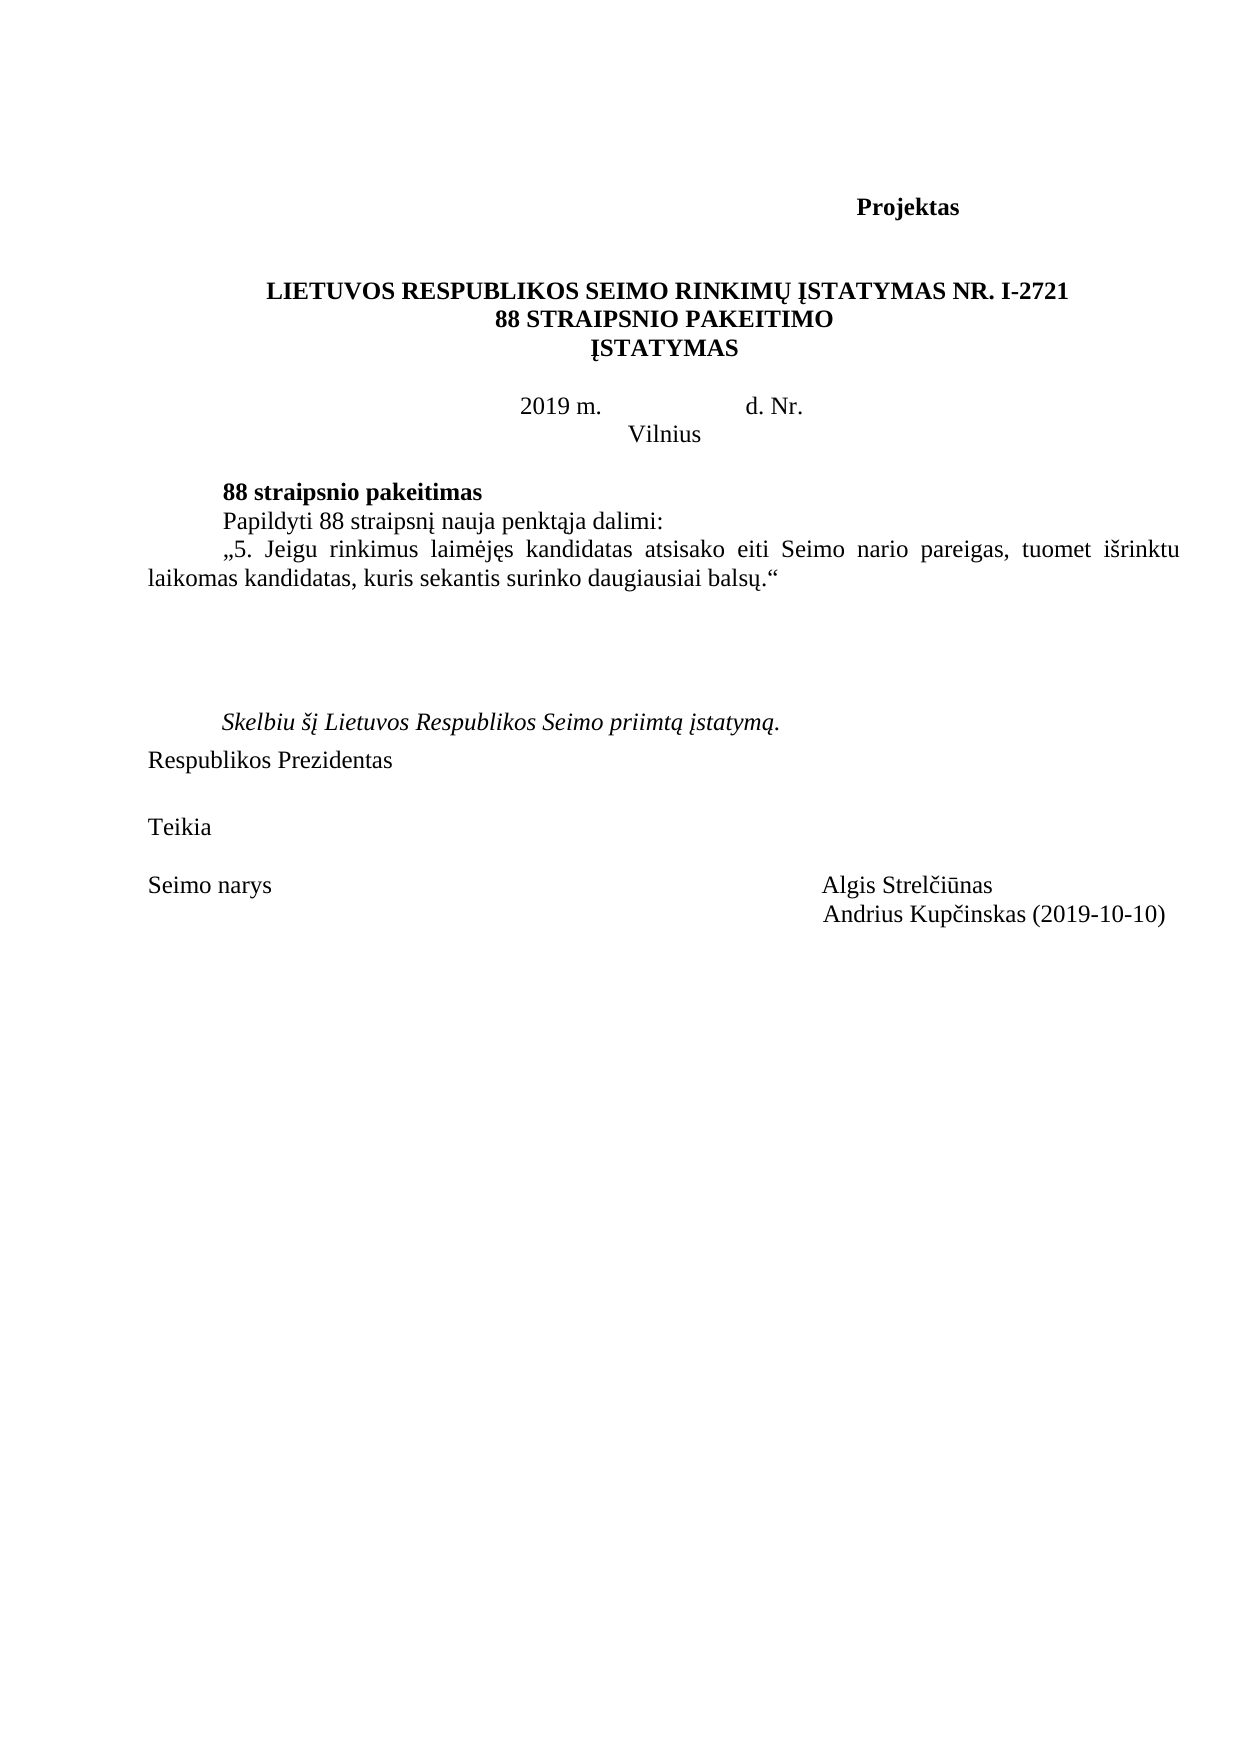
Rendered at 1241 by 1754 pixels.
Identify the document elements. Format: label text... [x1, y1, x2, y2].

text „5. Jeigu rinkimus laimėjęs kandidatas atsisako eiti Seimo nario pareigas, tuomet išrinktu laikomas kandidatas, kuris sekantis surinko daugiausiai balsų.“ [148, 534, 1181, 592]
text ĮSTATYMAS [148, 333, 1181, 362]
text Andrius Kupčinskas (2019-10-10) [148, 899, 1181, 927]
text Seimo narys Algis Strelčiūnas [148, 870, 1181, 899]
text LIETUVOS RESPUBLIKOS SEIMO RINKIMŲ ĮSTATYMAS NR. I-2721 [148, 276, 1181, 304]
text Skelbiu šį Lietuvos Respublikos Seimo priimtą įstatymą. [148, 707, 1181, 736]
text Projektas [856, 192, 1181, 221]
text Papildyti 88 straipsnį nauja penktąja dalimi: [148, 506, 1181, 534]
text 88 straipsnio pakeitimas [148, 477, 1181, 506]
text 2019 m. d. Nr. [148, 391, 1181, 419]
text Teikia [148, 812, 1181, 841]
text Respublikos Prezidentas [148, 745, 1181, 774]
text 88 STRAIPSNIO PAKEITIMO [148, 304, 1181, 333]
text Vilnius [148, 419, 1181, 448]
